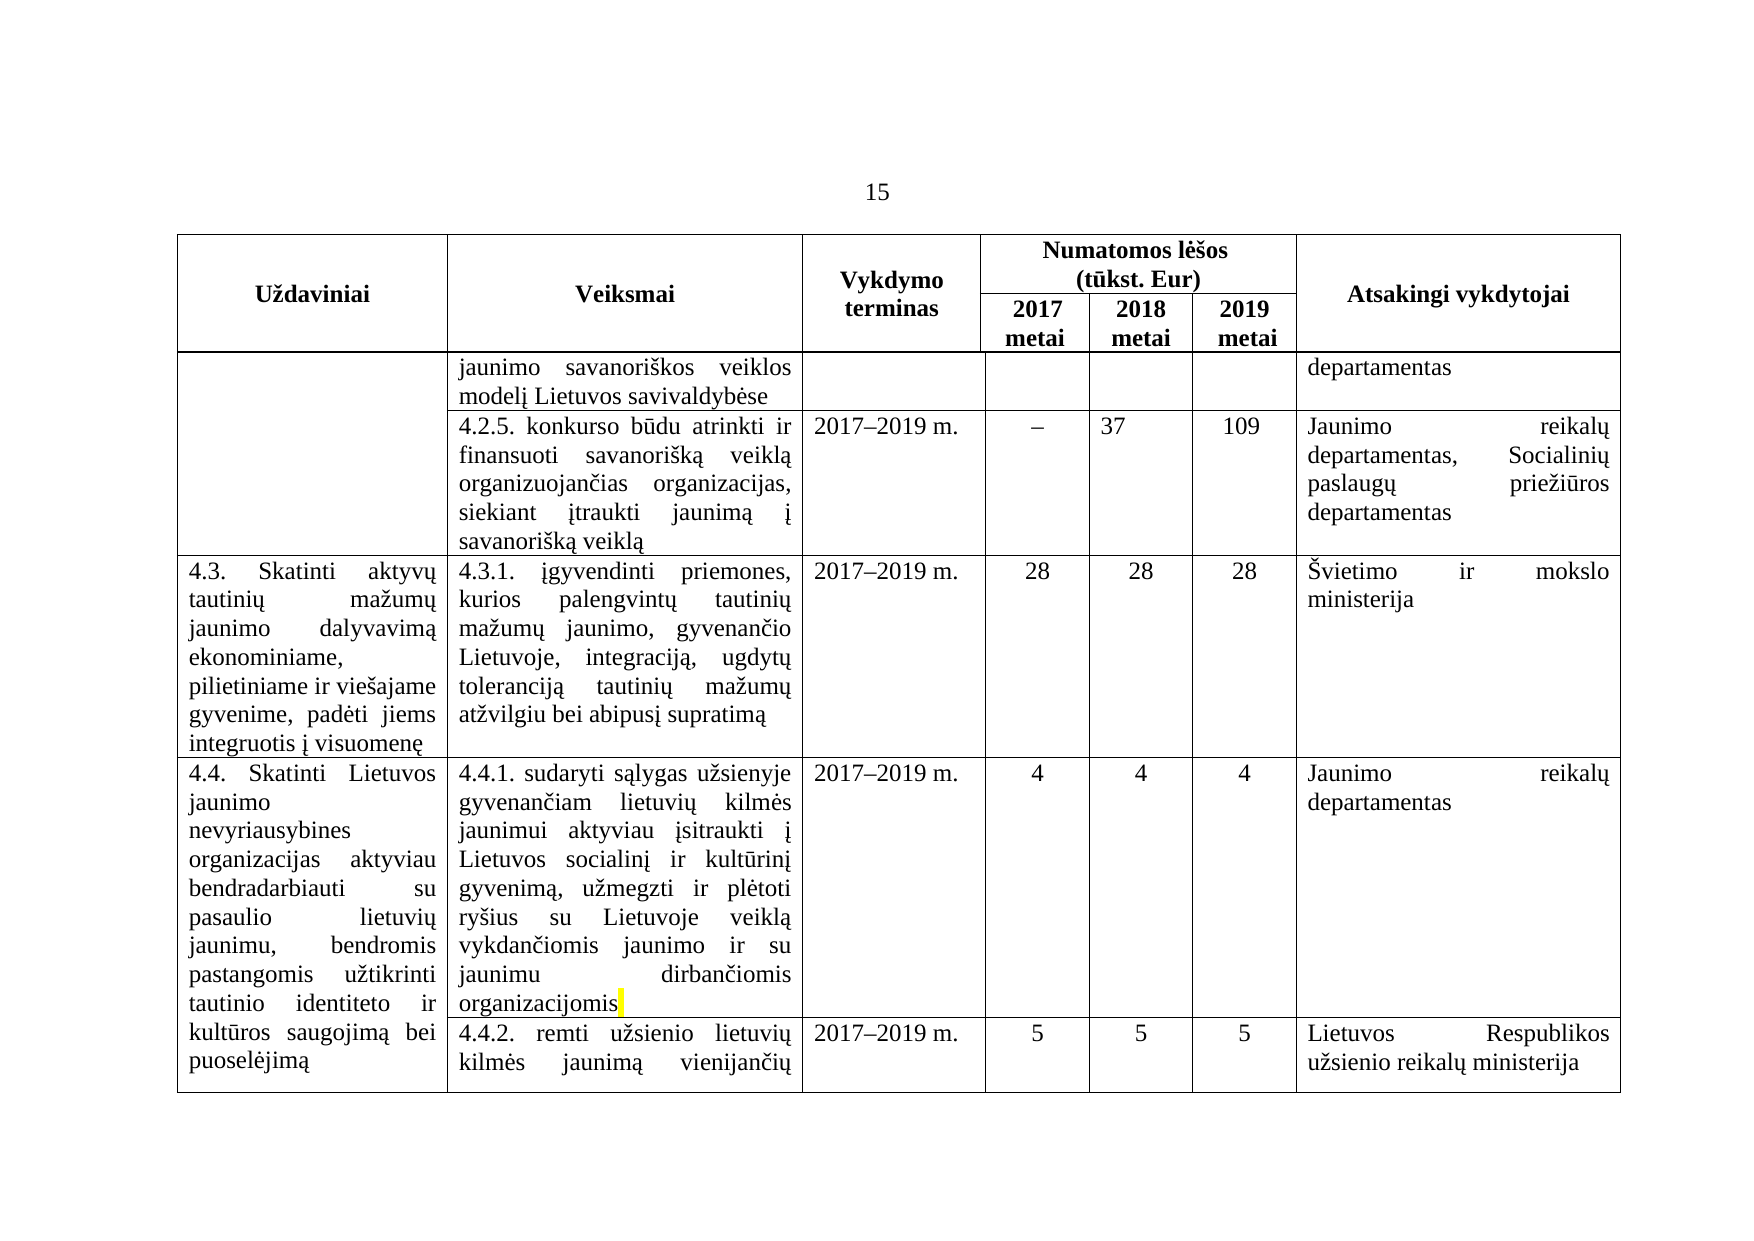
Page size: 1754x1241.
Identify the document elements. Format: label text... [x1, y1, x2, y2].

table_cell 5 [1193, 1018, 1296, 1092]
table_cell 109 [1193, 411, 1296, 555]
table_cell 4 [1090, 758, 1192, 1017]
table_cell 2017–2019 m. [803, 758, 985, 1017]
table_cell 2017–2019 m. [803, 556, 985, 757]
table_cell 28 [1193, 556, 1296, 757]
table_cell [986, 353, 1089, 410]
table_cell 4.4.2. remti užsienio lietuvių kilmės jaunimą vienijančių [448, 1018, 802, 1092]
table_header Veiksmai [448, 235, 802, 351]
table_cell 4.3. Skatinti aktyvų tautinių mažumų jaunimo dalyvavimą ekonominiame, pilietiniame ir viešajame gyvenime, padėti jiems integruotis į visuomenę [178, 556, 447, 757]
table_header Numatomos lėšos (tūkst. Eur) [981, 235, 1296, 293]
table_cell 28 [1090, 556, 1192, 757]
table_cell 2017 metai [981, 294, 1089, 351]
table_cell 28 [986, 556, 1089, 757]
table_cell 37 [1090, 411, 1192, 555]
table_cell 4 [1193, 758, 1296, 1017]
table_cell 4.4. Skatinti Lietuvos jaunimo nevyriausybines organizacijas aktyviau bendradarbiauti su pasaulio lietuvių jaunimu, bendromis pastangomis užtikrinti tautinio identiteto ir kultūros saugojimą bei puoselėjimą [178, 758, 447, 1092]
table_cell 5 [1090, 1018, 1192, 1092]
table_cell Švietimo ir mokslo ministerija [1297, 556, 1620, 757]
table_cell 2017–2019 m. [803, 411, 985, 555]
table_cell Lietuvos Respublikos užsienio reikalų ministerija [1297, 1018, 1620, 1092]
table_cell 4.2.5. konkurso būdu atrinkti ir finansuoti savanorišką veiklą organizuojančias organizacijas, siekiant įtraukti jaunimą į savanorišką veiklą [448, 411, 802, 555]
table_cell [1193, 353, 1296, 410]
table_cell 4.3.1. įgyvendinti priemones, kurios palengvintų tautinių mažumų jaunimo, gyvenančio Lietuvoje, integraciją, ugdytų toleranciją tautinių mažumų atžvilgiu bei abipusį supratimą [448, 556, 802, 757]
table_cell – [986, 411, 1089, 555]
table_cell Jaunimo reikalų departamentas, Socialinių paslaugų priežiūros departamentas [1297, 411, 1620, 555]
table_cell 4.4.1. sudaryti sąlygas užsienyje gyvenančiam lietuvių kilmės jaunimui aktyviau įsitraukti į Lietuvos socialinį ir kultūrinį gyvenimą, užmegzti ir plėtoti ryšius su Lietuvoje veiklą vykdančiomis jaunimo ir su jaunimu dirbančiomis organizacijomis [448, 758, 802, 1017]
table_cell Jaunimo reikalų departamentas [1297, 758, 1620, 1017]
table_header Atsakingi vykdytojai [1297, 235, 1620, 351]
table_cell 2019 metai [1193, 294, 1296, 351]
table_cell departamentas [1297, 353, 1620, 410]
table_header Vykdymo terminas [803, 235, 980, 351]
table_cell 2018 metai [1090, 294, 1192, 351]
table_header Uždaviniai [178, 235, 447, 351]
table_cell [803, 353, 985, 410]
table_cell 4 [986, 758, 1089, 1017]
table_cell [1090, 353, 1192, 410]
table_cell 2017–2019 m. [803, 1018, 985, 1092]
table_cell jaunimo savanoriškos veiklos modelį Lietuvos savivaldybėse [448, 353, 802, 410]
table_cell 5 [986, 1018, 1089, 1092]
table_cell [178, 353, 447, 555]
